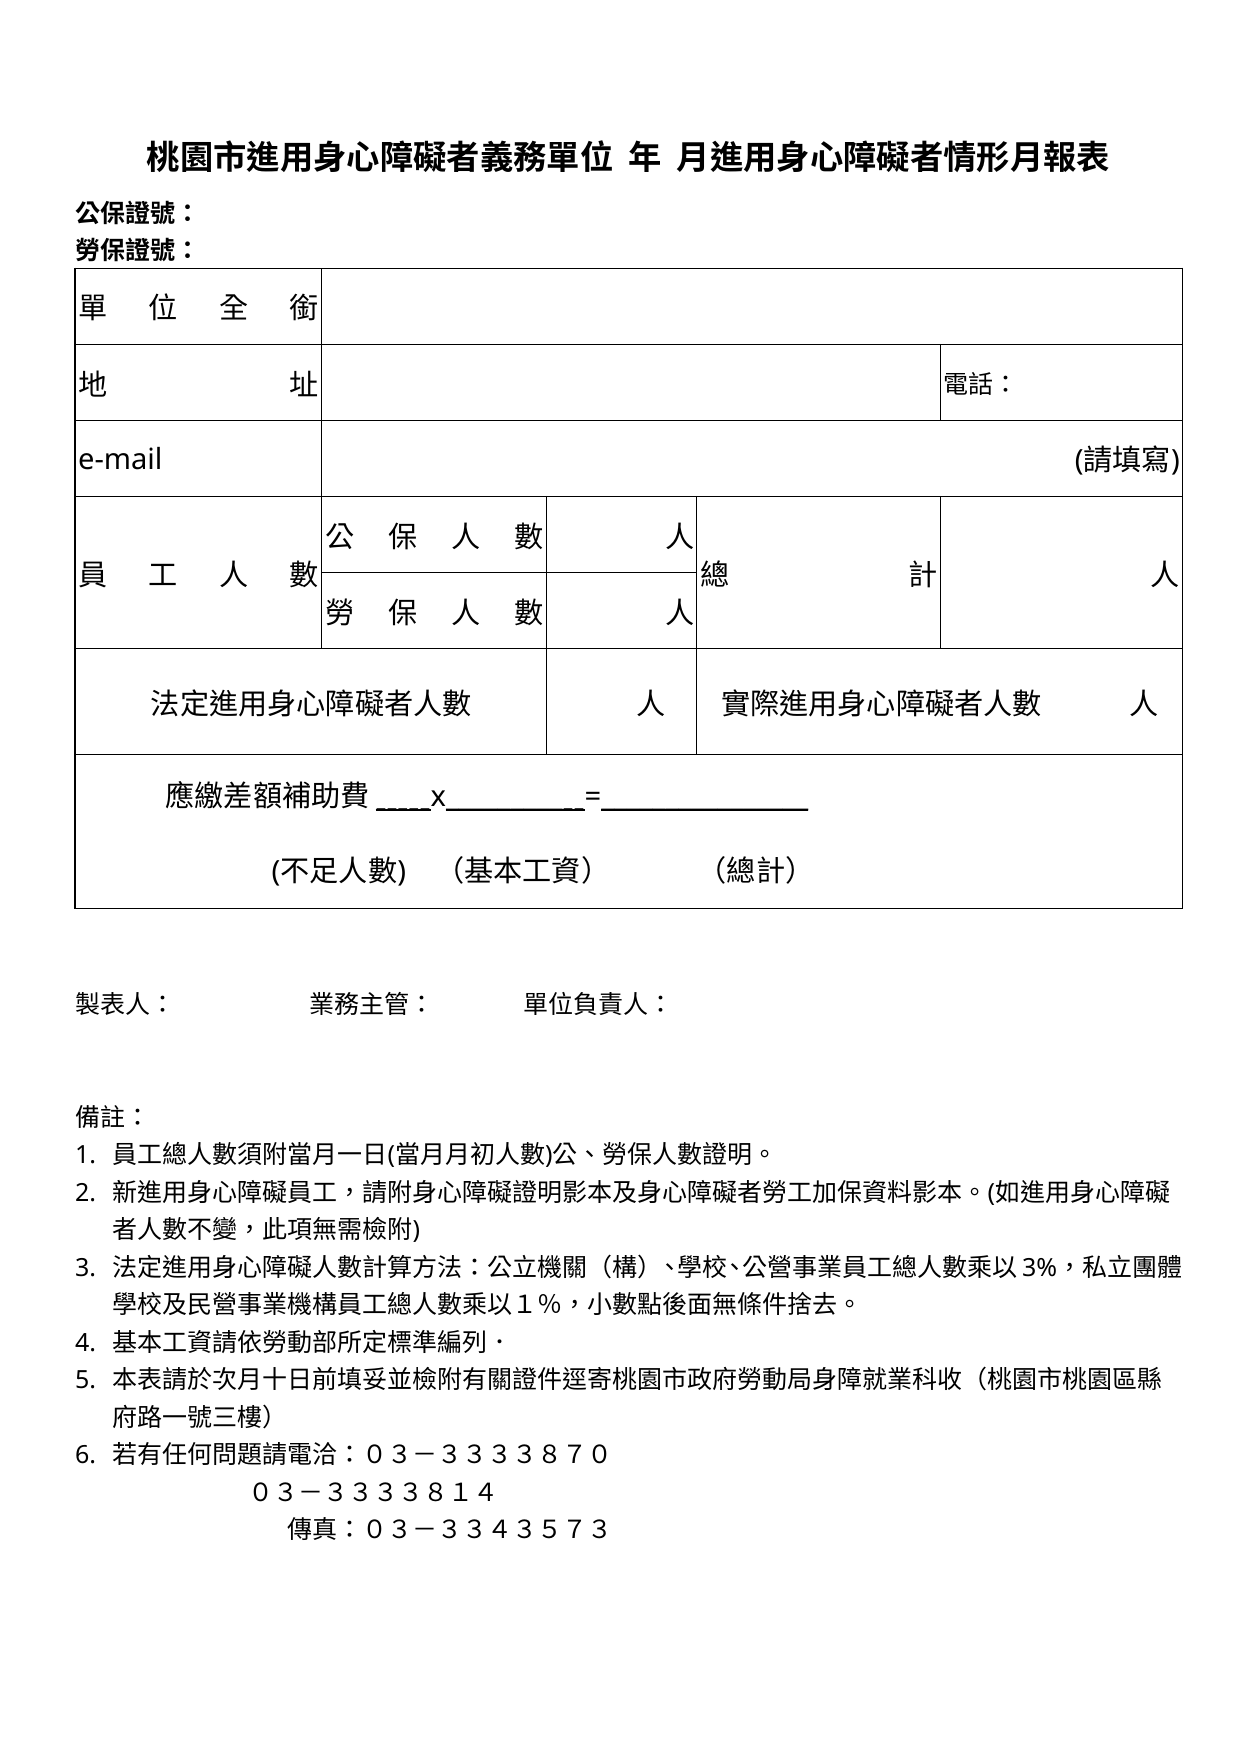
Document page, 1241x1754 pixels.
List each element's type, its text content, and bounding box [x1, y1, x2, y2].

table_cell 勞保人數 [322, 573, 546, 648]
table_cell e-mail [76, 421, 321, 496]
table_cell 員工人數 [76, 497, 321, 648]
text 勞保證號： [75, 230, 1181, 268]
text 傳真：０３－３３４３５７３ [75, 1509, 1181, 1546]
table_cell [322, 345, 940, 420]
table_header 單位全銜 [76, 269, 321, 344]
table_cell 人 [547, 649, 696, 754]
table_header [322, 269, 1182, 344]
table_cell 人 [547, 497, 696, 572]
list 基本工資請依勞動部所定標準編列． [75, 1321, 1181, 1359]
text 公保證號： [75, 193, 1181, 230]
table_cell 公保人數 [322, 497, 546, 572]
table_cell 法定進用身心障礙者人數 [76, 649, 546, 754]
list 本表請於次月十日前填妥並檢附有關證件逕寄桃園市政府勞動局身障就業科收（桃園市桃園區縣府路一號三樓） [75, 1359, 1181, 1434]
list 員工總人數須附當月一日(當月月初人數)公、勞保人數證明。 [75, 1134, 1181, 1171]
text 製表人： 業務主管： 單位負責人： [75, 984, 1181, 1021]
list 法定進用身心障礙人數計算方法：公立機關（構）、學校、公營事業員工總人數乘以3%，私立團體、學校及民營事業機構員工總人數乘以１％，小數點後面無條件捨去。 [75, 1246, 1181, 1321]
table_cell 總計 [697, 497, 940, 648]
table_cell 人 [941, 497, 1182, 648]
table_cell (請填寫) [322, 421, 1182, 496]
text ０３－３３３３８１４ [75, 1471, 1181, 1509]
text 桃園市進用身心障礙者義務單位 年 月進用身心障礙者情形月報表 [75, 118, 1181, 193]
table_cell 電話： [941, 345, 1182, 420]
table_cell 人 [547, 573, 696, 648]
table_cell 應繳差額補助費ˍˍˍˍˍx_________ˍˍ=________________ (不足人數) （基本工資） （總計） [76, 755, 1182, 908]
text 備註： [75, 1096, 1181, 1134]
table_cell 實際進用身心障礙者人數 人 [697, 649, 1182, 754]
list 若有任何問題請電洽：０３－３３３３８７０ [75, 1434, 1181, 1471]
table_cell 地址 [76, 345, 321, 420]
list 新進用身心障礙員工，請附身心障礙證明影本及身心障礙者勞工加保資料影本。(如進用身心障礙者人數不變，此項無需檢附) [75, 1171, 1181, 1246]
